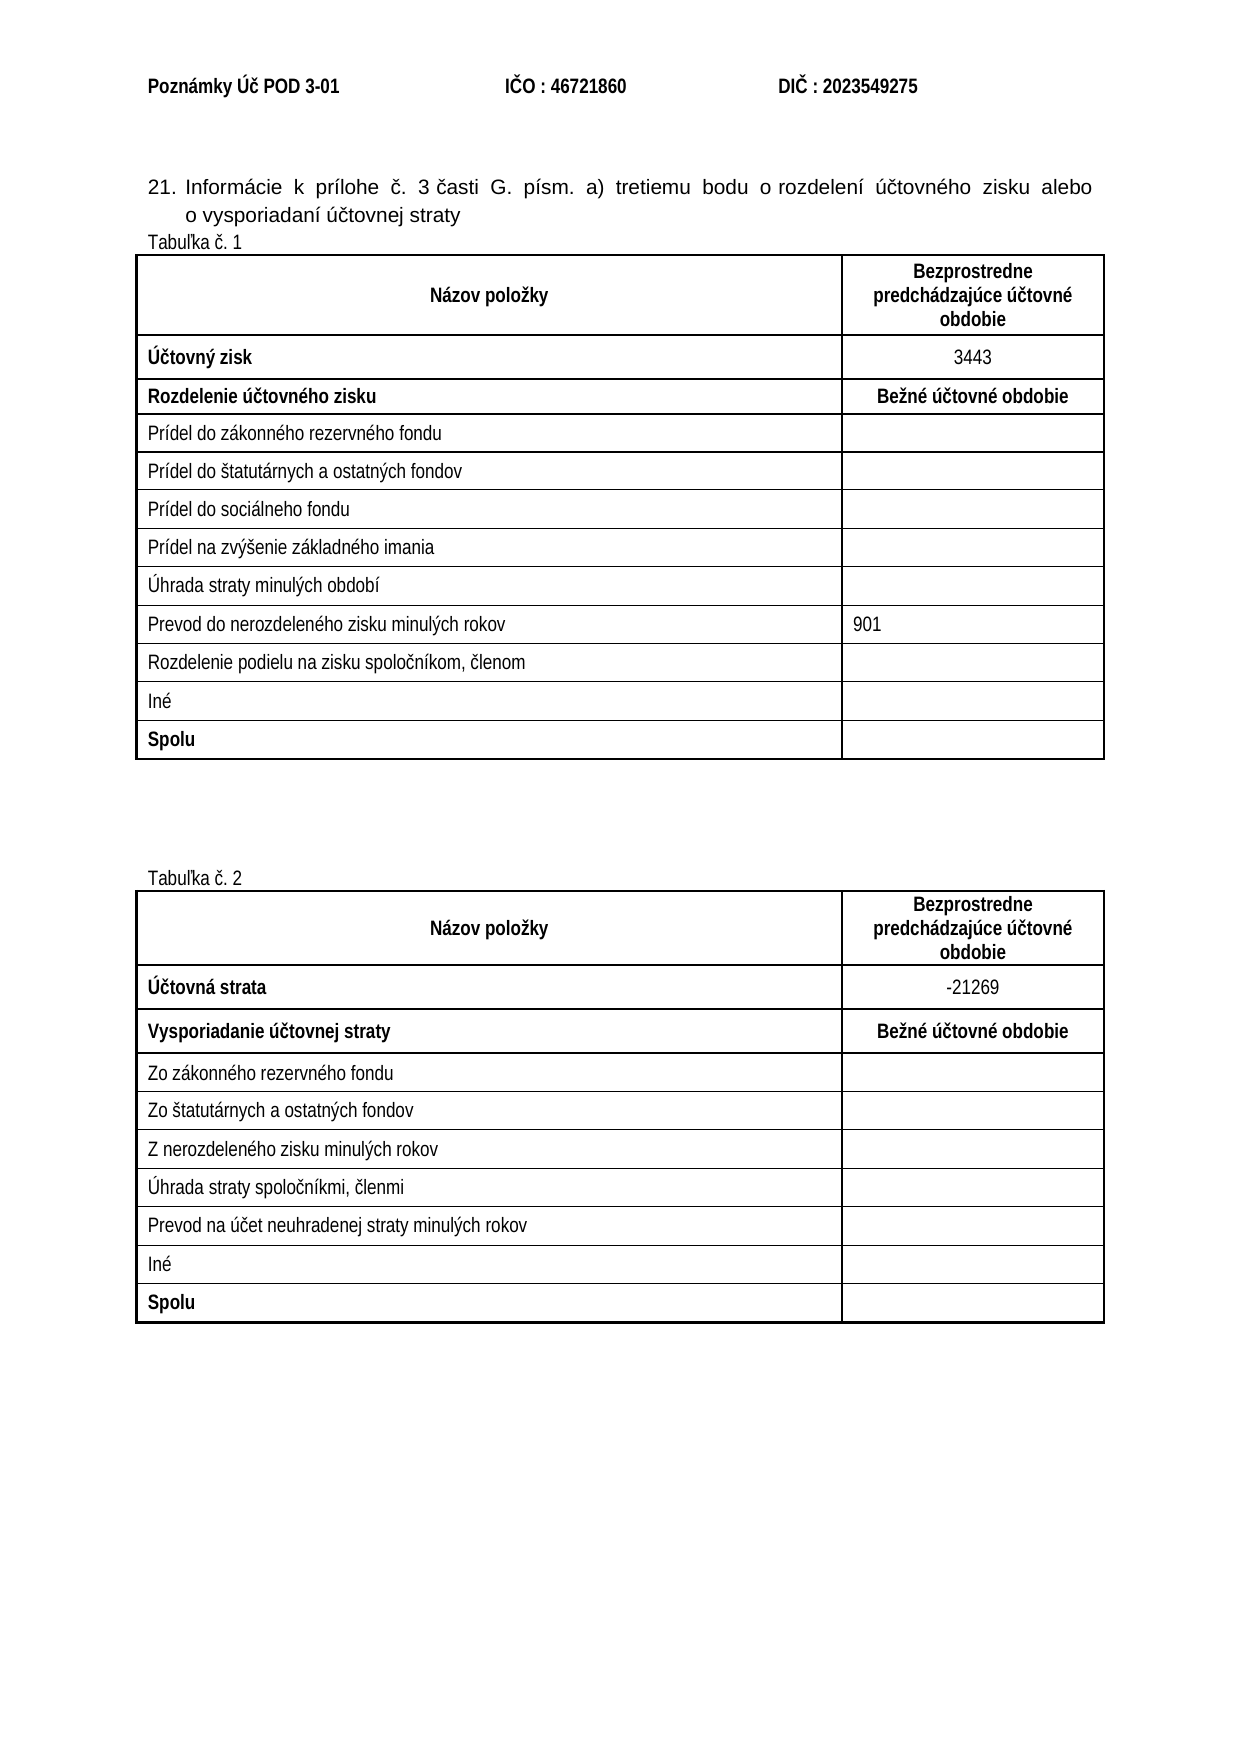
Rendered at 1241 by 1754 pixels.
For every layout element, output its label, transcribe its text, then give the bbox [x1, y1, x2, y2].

table_cell Účtovný zisk [138, 336, 841, 378]
table_cell Úhrada straty spoločníkmi, členmi [138, 1169, 841, 1206]
table_cell Z nerozdeleného zisku minulých rokov [138, 1130, 841, 1168]
table_cell Zo štatutárnych a ostatných fondov [138, 1092, 841, 1129]
table_cell Prídel na zvýšenie základného imania [138, 529, 841, 566]
table_header Názov položky [138, 256, 841, 334]
table_cell Vysporiadanie účtovnej straty [138, 1010, 841, 1052]
table_cell Prevod do nerozdeleného zisku minulých rokov [138, 606, 841, 643]
table_cell [843, 415, 1103, 451]
table_cell Bežné účtovné obdobie [843, 1010, 1103, 1052]
table_cell 901 [843, 606, 1103, 643]
text Tabuľka č. 2 [148, 866, 1093, 890]
table_cell Rozdelenie účtovného zisku [138, 380, 841, 412]
table_cell [843, 682, 1103, 720]
table_cell Bežné účtovné obdobie [843, 380, 1103, 412]
table_cell Spolu [138, 1284, 841, 1321]
table_cell 3443 [843, 336, 1103, 378]
table_cell [843, 453, 1103, 489]
title Informácie k prílohe č. 3 časti G. písm. a) tretiemu bodu o rozdelení účtovného zisku alebo o vysporiadaní účtovnej straty [148, 175, 1093, 227]
table_cell Iné [138, 682, 841, 720]
table_cell [843, 1130, 1103, 1168]
table_cell [843, 1169, 1103, 1206]
table_cell [843, 721, 1103, 758]
table_cell Prídel do štatutárnych a ostatných fondov [138, 453, 841, 489]
table_cell [843, 1207, 1103, 1244]
table_cell [843, 1054, 1103, 1091]
table_cell [843, 1284, 1103, 1321]
table_cell -21269 [843, 966, 1103, 1008]
table_cell Spolu [138, 721, 841, 758]
table_header Názov položky [138, 892, 841, 964]
table_cell Prídel do zákonného rezervného fondu [138, 415, 841, 451]
table_cell Úhrada straty minulých období [138, 567, 841, 604]
table_cell [843, 490, 1103, 528]
table_cell [843, 644, 1103, 681]
table_cell Prídel do sociálneho fondu [138, 490, 841, 528]
table_cell [843, 567, 1103, 604]
table_cell Zo zákonného rezervného fondu [138, 1054, 841, 1091]
table_cell Prevod na účet neuhradenej straty minulých rokov [138, 1207, 841, 1244]
table_cell Účtovná strata [138, 966, 841, 1008]
text Tabuľka č. 1 [148, 230, 1093, 254]
table_cell [843, 1092, 1103, 1129]
table_header Bezprostredne predchádzajúce účtovné obdobie [843, 892, 1103, 964]
table_cell [843, 529, 1103, 566]
table_cell Iné [138, 1246, 841, 1283]
table_header Bezprostredne predchádzajúce účtovné obdobie [843, 256, 1103, 334]
table_cell [843, 1246, 1103, 1283]
table_cell Rozdelenie podielu na zisku spoločníkom, členom [138, 644, 841, 681]
